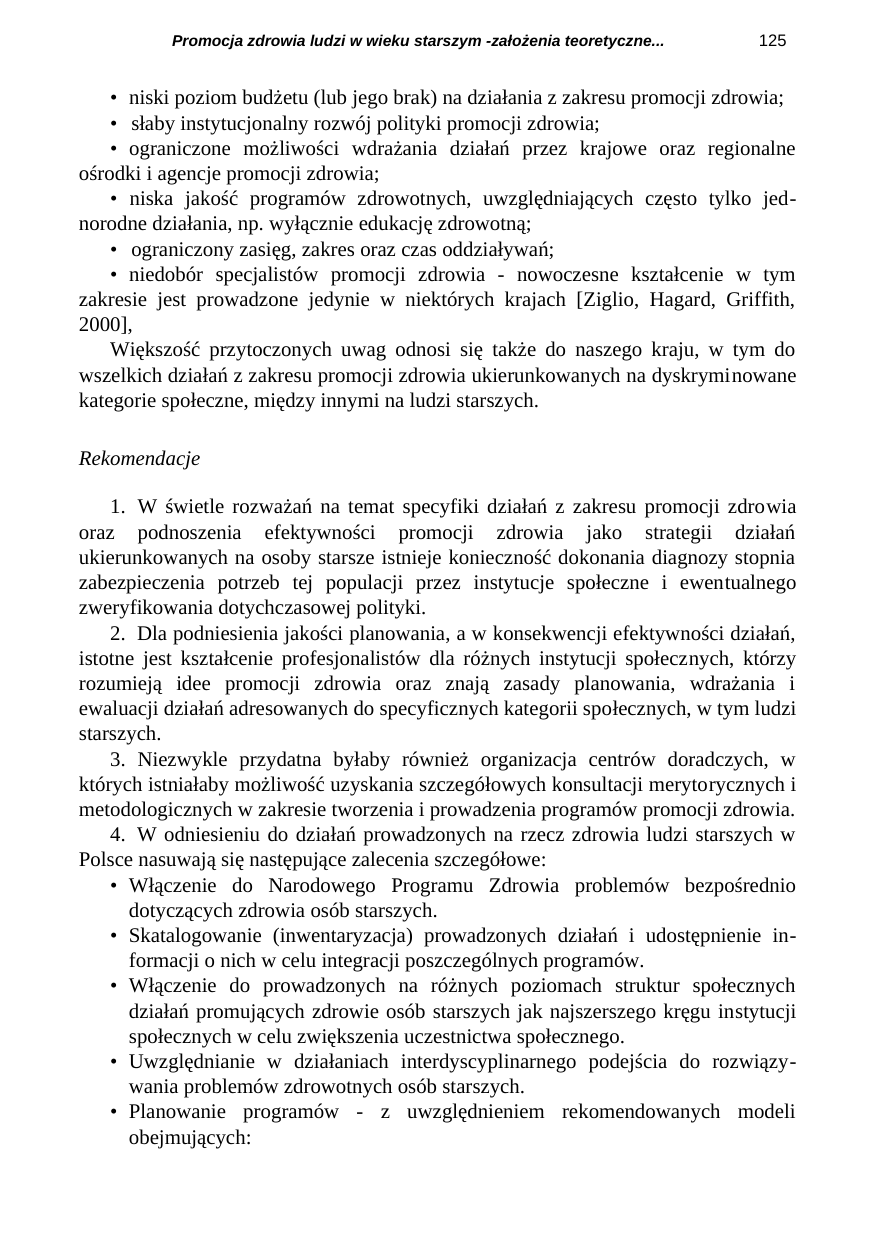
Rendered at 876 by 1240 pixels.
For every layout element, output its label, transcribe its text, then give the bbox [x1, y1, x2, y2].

list Planowanie programów - z uwzględnieniem rekomendowanych modeli obejmujących: [110, 1099, 796, 1149]
list niski poziom budżetu (lub jego brak) na działania z zakresu promocji zdrowia; [79, 85, 796, 109]
text Większość przytoczonych uwag odnosi się także do naszego kraju, w tym do wszelkich działań z zakresu promocji zdrowia ukierunkowanych na dyskrymi­nowane kategorie społeczne, między innymi na ludzi starszych. [79, 337, 796, 412]
list ograniczone możliwości wdrażania działań przez krajowe oraz regionalne ośrodki i agencje promocji zdrowia; [79, 136, 796, 185]
list Niezwykle przydatna byłaby również organizacja centrów doradczych, w których istniałaby możliwość uzyskania szczegółowych konsultacji meryto­rycznych i metodologicznych w zakresie tworzenia i prowadzenia programów promocji zdrowia. [79, 747, 796, 821]
text Promocja zdrowia ludzi w wieku starszym -założenia teoretyczne... [172, 31, 698, 49]
text Rekomendacje [79, 446, 796, 470]
list W odniesieniu do działań prowadzonych na rzecz zdrowia ludzi starszych w Polsce nasuwają się następujące zalecenia szczegółowe: [79, 822, 796, 871]
list W świetle rozważań na temat specyfiki działań z zakresu promocji zdro­wia oraz podnoszenia efektywności promocji zdrowia jako strategii działań ukierunkowanych na osoby starsze istnieje konieczność dokonania diagnozy stopnia zabezpieczenia potrzeb tej populacji przez instytucje społeczne i ewen­tualnego zweryfikowania dotychczasowej polityki. [79, 494, 796, 619]
list ograniczony zasięg, zakres oraz czas oddziaływań; [79, 237, 796, 261]
list słaby instytucjonalny rozwój polityki promocji zdrowia; [79, 111, 796, 134]
list Dla podniesienia jakości planowania, a w konsekwencji efektywności działań, istotne jest kształcenie profesjonalistów dla różnych instytucji społecz­nych, którzy rozumieją idee promocji zdrowia oraz znają zasady planowania, wdrażania i ewaluacji działań adresowanych do specyficznych kategorii spo­łecznych, w tym ludzi starszych. [79, 621, 796, 745]
text 125 [759, 31, 793, 50]
list Włączenie do prowadzonych na różnych poziomach struktur społecznych działań promujących zdrowie osób starszych jak najszerszego kręgu in­stytucji społecznych w celu zwiększenia uczestnictwa społecznego. [110, 973, 796, 1048]
list Włączenie do Narodowego Programu Zdrowia problemów bezpośrednio dotyczących zdrowia osób starszych. [110, 873, 796, 922]
list Uwzględnianie w działaniach interdyscyplinarnego podejścia do rozwiązy­wania problemów zdrowotnych osób starszych. [110, 1049, 796, 1098]
list Skatalogowanie (inwentaryzacja) prowadzonych działań i udostępnienie in­formacji o nich w celu integracji poszczególnych programów. [110, 923, 796, 972]
list niedobór specjalistów promocji zdrowia - nowoczesne kształcenie w tym zakresie jest prowadzone jedynie w niektórych krajach [Ziglio, Hagard, Griffith, 2000], [79, 262, 796, 336]
list niska jakość programów zdrowotnych, uwzględniających często tylko jed­norodne działania, np. wyłącznie edukację zdrowotną; [79, 186, 796, 235]
